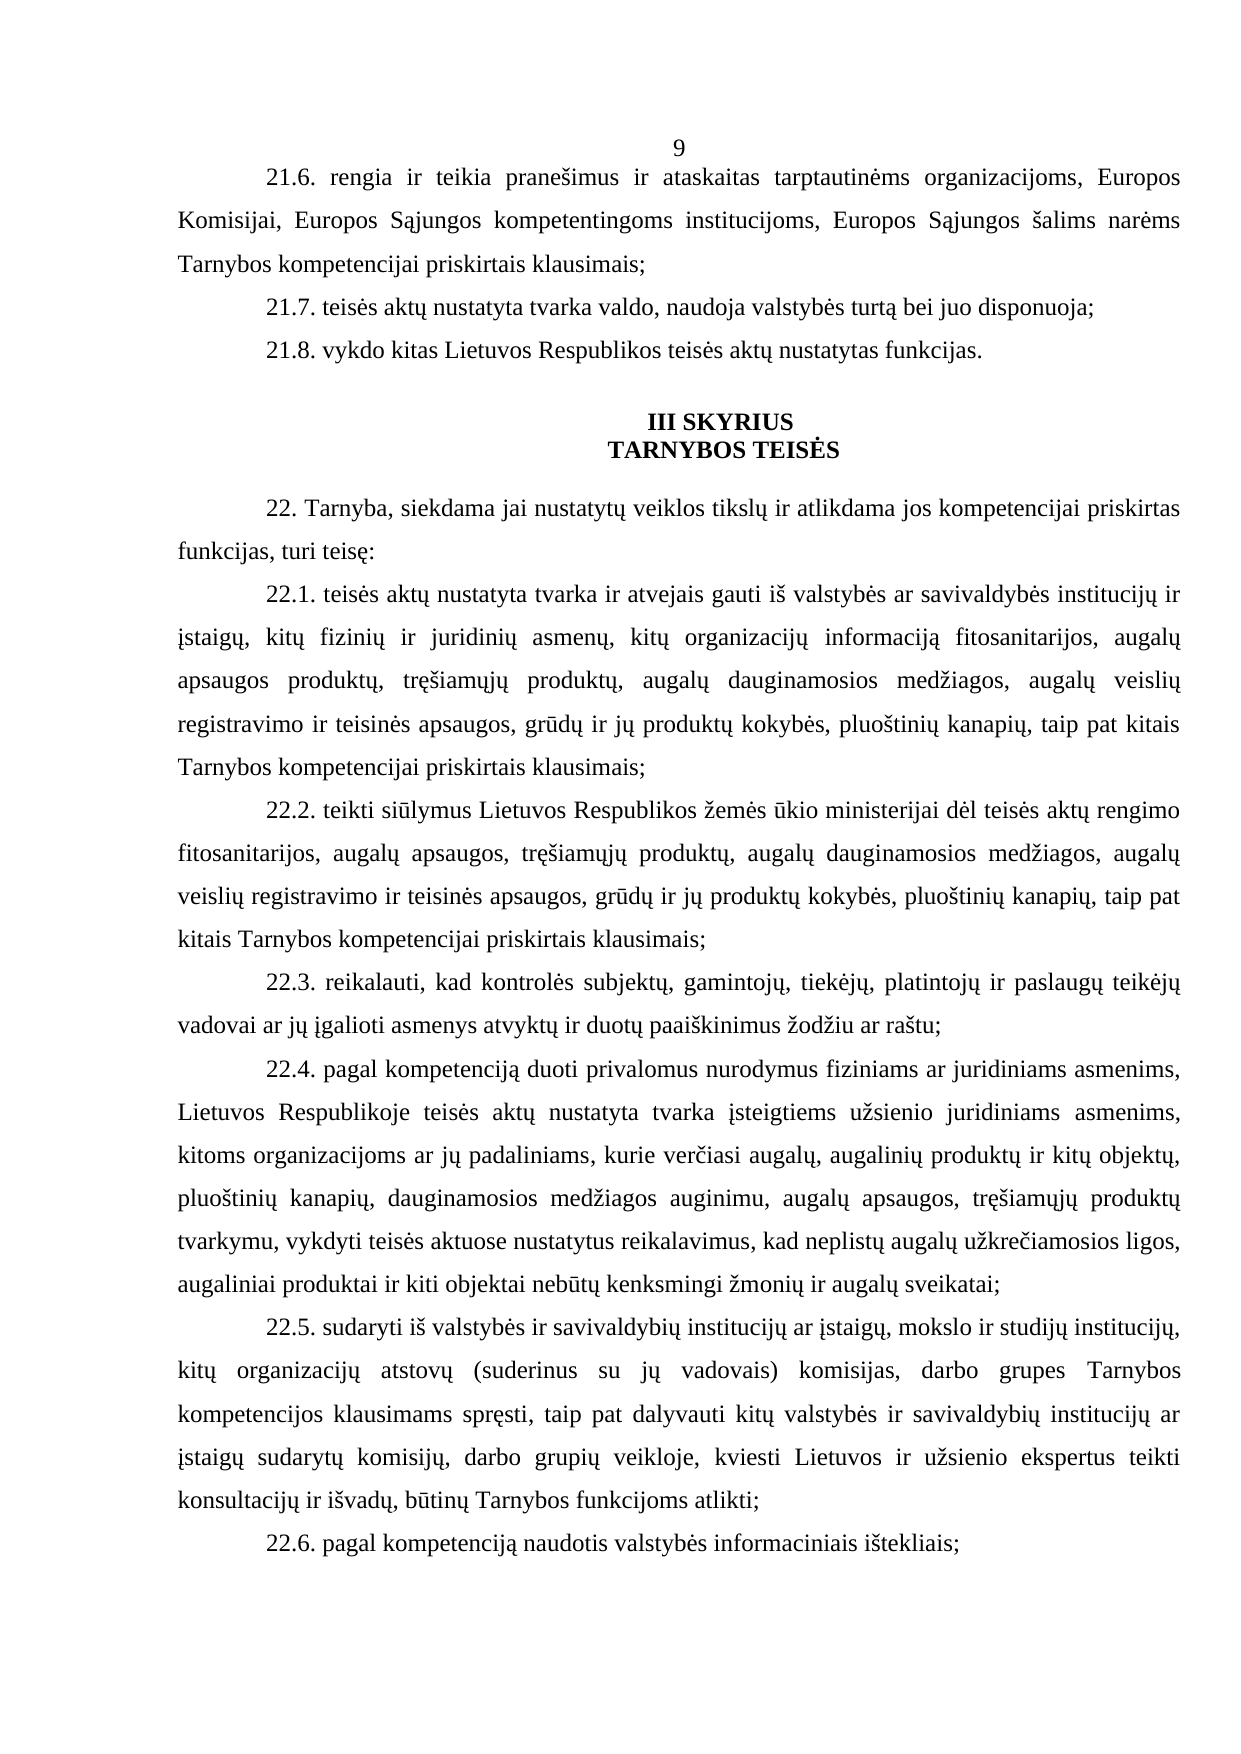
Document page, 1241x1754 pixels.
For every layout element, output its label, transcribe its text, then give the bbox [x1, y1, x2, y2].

text III SKYRIUS [177, 407, 1181, 436]
text 22.5. sudaryti iš valstybės ir savivaldybių institucijų ar įstaigų, mokslo ir studijų institucijų, kitų organizacijų atstovų (suderinus su jų vadovais) komisijas, darbo grupes Tarnybos kompetencijos klausimams spręsti, taip pat dalyvauti kitų valstybės ir savivaldybių institucijų ar įstaigų sudarytų komisijų, darbo grupių veikloje, kviesti Lietuvos ir užsienio ekspertus teikti konsultacijų ir išvadų, būtinų Tarnybos funkcijoms atlikti; [177, 1312, 1181, 1514]
text TARNYBOS TEISĖS [177, 436, 1181, 464]
text 22.6. pagal kompetenciją naudotis valstybės informaciniais ištekliais; [177, 1528, 1181, 1557]
text 21.7. teisės aktų nustatyta tvarka valdo, naudoja valstybės turtą bei juo disponuoja; [177, 292, 1181, 321]
text 22. Tarnyba, siekdama jai nustatytų veiklos tikslų ir atlikdama jos kompetencijai priskirtas funkcijas, turi teisę: [177, 493, 1181, 565]
text 22.2. teikti siūlymus Lietuvos Respublikos žemės ūkio ministerijai dėl teisės aktų rengimo fitosanitarijos, augalų apsaugos, tręšiamųjų produktų, augalų dauginamosios medžiagos, augalų veislių registravimo ir teisinės apsaugos, grūdų ir jų produktų kokybės, pluoštinių kanapių, taip pat kitais Tarnybos kompetencijai priskirtais klausimais; [177, 795, 1181, 953]
text 22.1. teisės aktų nustatyta tvarka ir atvejais gauti iš valstybės ar savivaldybės institucijų ir įstaigų, kitų fizinių ir juridinių asmenų, kitų organizacijų informaciją fitosanitarijos, augalų apsaugos produktų, tręšiamųjų produktų, augalų dauginamosios medžiagos, augalų veislių registravimo ir teisinės apsaugos, grūdų ir jų produktų kokybės, pluoštinių kanapių, taip pat kitais Tarnybos kompetencijai priskirtais klausimais; [177, 579, 1181, 781]
text 21.6. rengia ir teikia pranešimus ir ataskaitas tarptautinėms organizacijoms, Europos Komisijai, Europos Sąjungos kompetentingoms institucijoms, Europos Sąjungos šalims narėms Tarnybos kompetencijai priskirtais klausimais; [177, 162, 1181, 277]
text 22.4. pagal kompetenciją duoti privalomus nurodymus fiziniams ar juridiniams asmenims, Lietuvos Respublikoje teisės aktų nustatyta tvarka įsteigtiems užsienio juridiniams asmenims, kitoms organizacijoms ar jų padaliniams, kurie verčiasi augalų, augalinių produktų ir kitų objektų, pluoštinių kanapių, dauginamosios medžiagos auginimu, augalų apsaugos, tręšiamųjų produktų tvarkymu, vykdyti teisės aktuose nustatytus reikalavimus, kad neplistų augalų užkrečiamosios ligos, augaliniai produktai ir kiti objektai nebūtų kenksmingi žmonių ir augalų sveikatai; [177, 1054, 1181, 1298]
text 22.3. reikalauti, kad kontrolės subjektų, gamintojų, tiekėjų, platintojų ir paslaugų teikėjų vadovai ar jų įgalioti asmenys atvyktų ir duotų paaiškinimus žodžiu ar raštu; [177, 967, 1181, 1039]
text 21.8. vykdo kitas Lietuvos Respublikos teisės aktų nustatytas funkcijas. [177, 335, 1181, 364]
